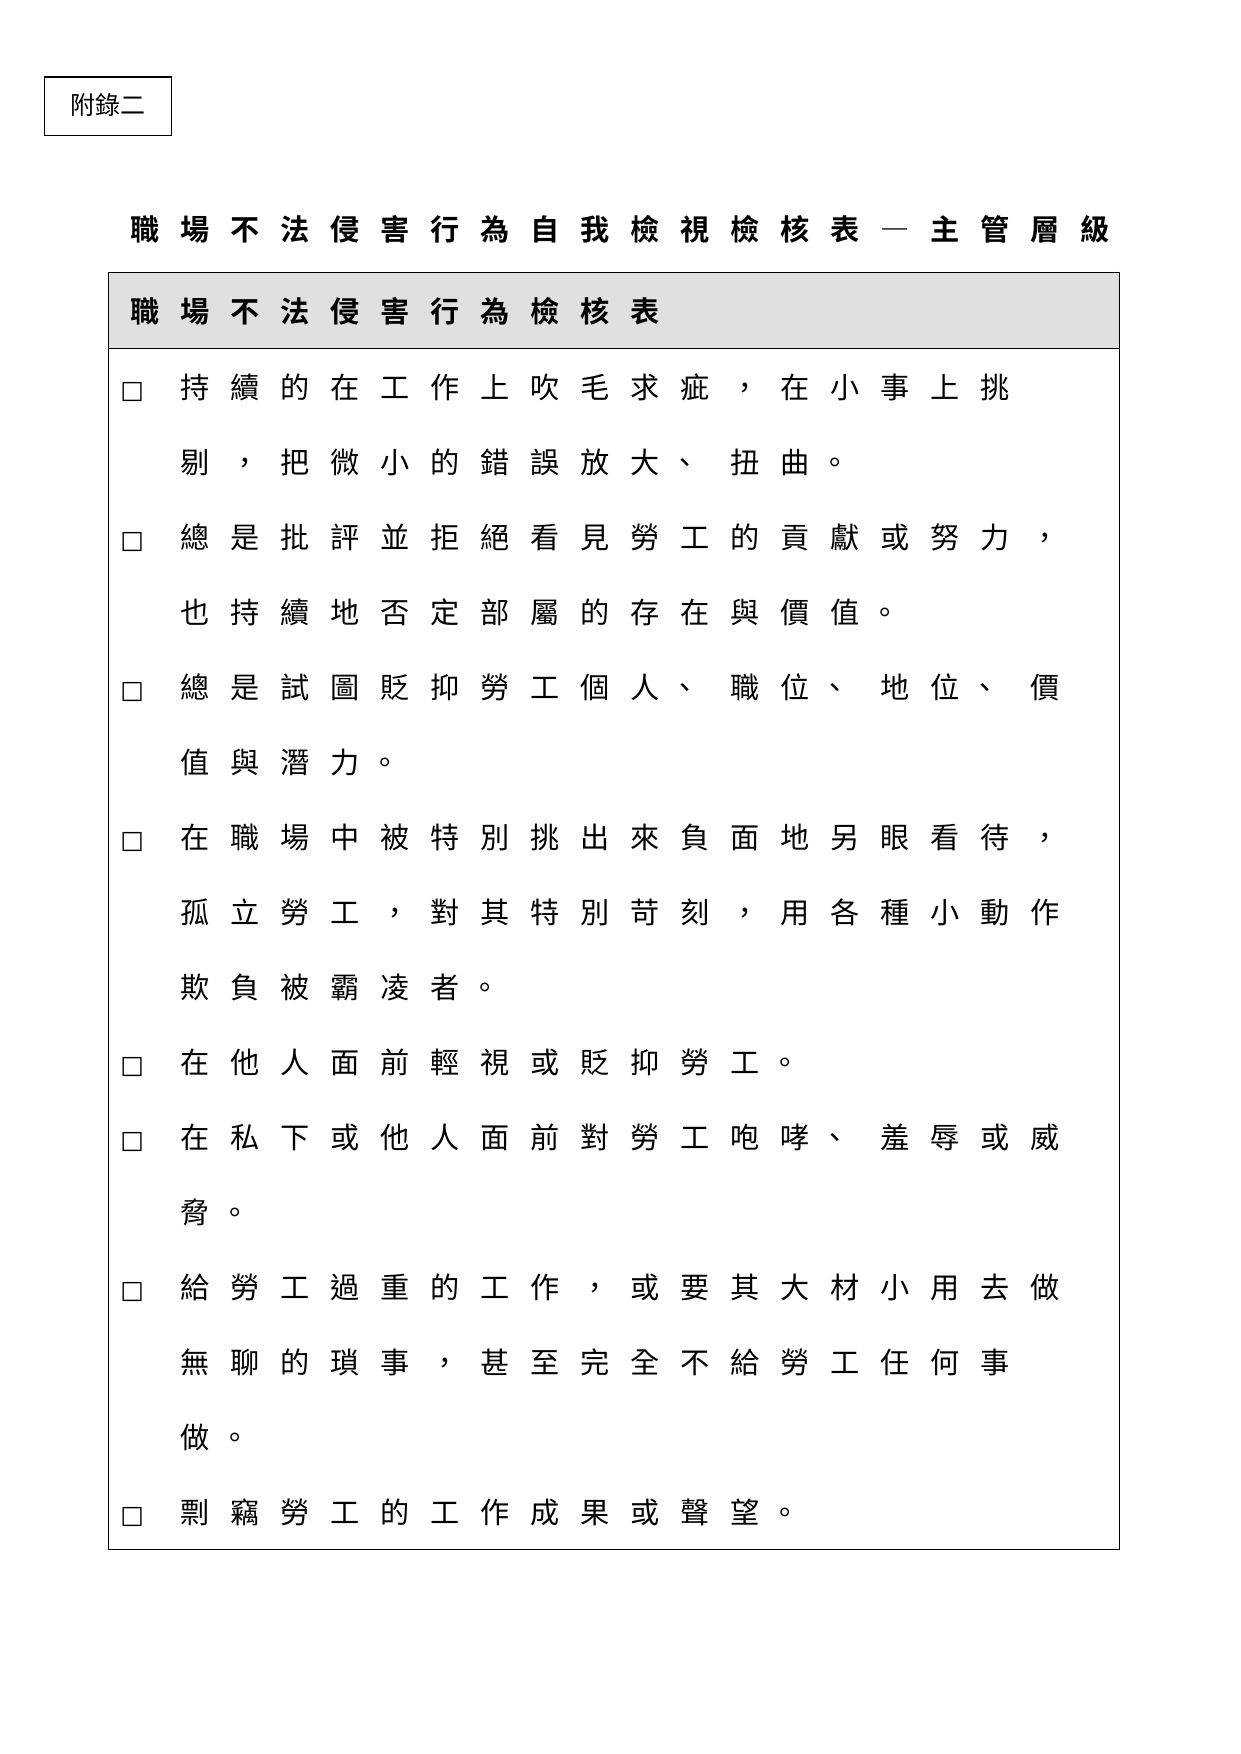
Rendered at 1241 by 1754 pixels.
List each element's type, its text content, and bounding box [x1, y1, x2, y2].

table_cell 持續的在工作上吹毛求疵，在小事上挑剔，把微小的錯誤放大、扭曲。 總是批評並拒絕看見勞工的貢獻或努力，也持續地否定部屬的存在與價值。 總是試圖貶抑勞工個人、職位、地位、價值與潛力。 在職場中被特別挑出來負面地另眼看待，孤立勞工，對其特別苛刻，用各種小動作欺負被霸凌者。 在他人面前輕視或貶抑勞工。 在私下或他人面前對勞工咆哮、羞辱或威脅。 給勞工過重的工作，或要其大材小用去做無聊的瑣事，甚至完全不給勞工任何事做。 剽竊勞工的工作成果或聲望。 讓勞工的責任增加卻降低其權力或地位。 不准勞工請假。 不准勞工接受必要的訓練，導致其工作績效不佳。 給予勞工不實際的工作目標，或當其正努力朝向目標時，卻給勞工其他任務以阻礙其前進。 突然縮短交件期限，或故意不通知勞工工作時限，害其誤了時限而遭到處分。 將勞工所說或做的都加以扭曲與誤解。 用不是理由的理由且未加調查下，對勞工犯下的輕微錯誤給予沈重處罰。 在未犯錯的情形下要求勞工離職或退休。 不斷要求勞工處理非公務之私事，勞工如拒絕則遭處罰。 [109, 349, 1119, 1549]
text 職場不法侵害行為自我檢視檢核表—主管層級 [120, 190, 1120, 265]
table_header 職場不法侵害行為檢核表 [109, 273, 1119, 348]
text 附錄二 [60, 85, 155, 122]
